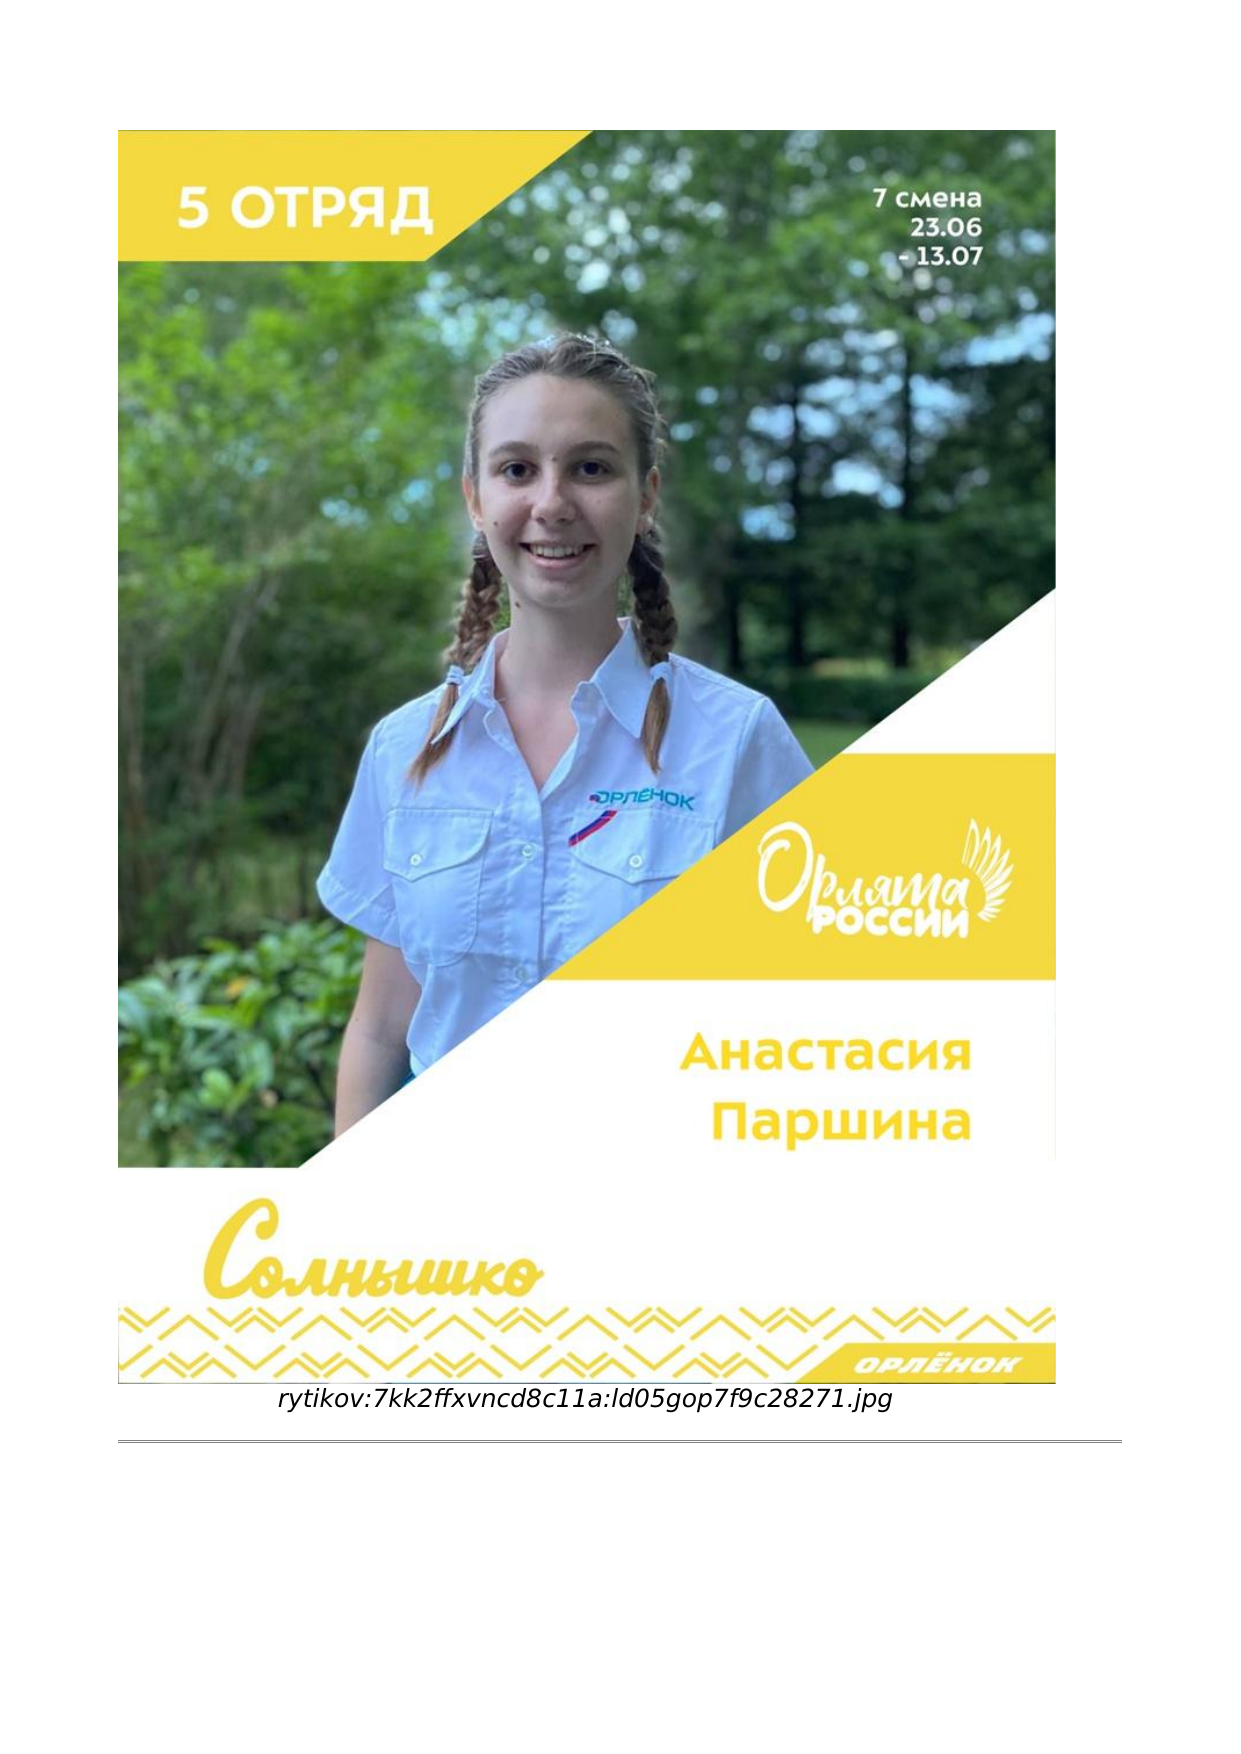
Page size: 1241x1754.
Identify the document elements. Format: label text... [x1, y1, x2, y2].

text rytikov:7kk2ffxvncd8c11a:ld05gop7f9c28271.jpg [118, 1384, 1056, 1413]
picture [118, 130, 1056, 1384]
